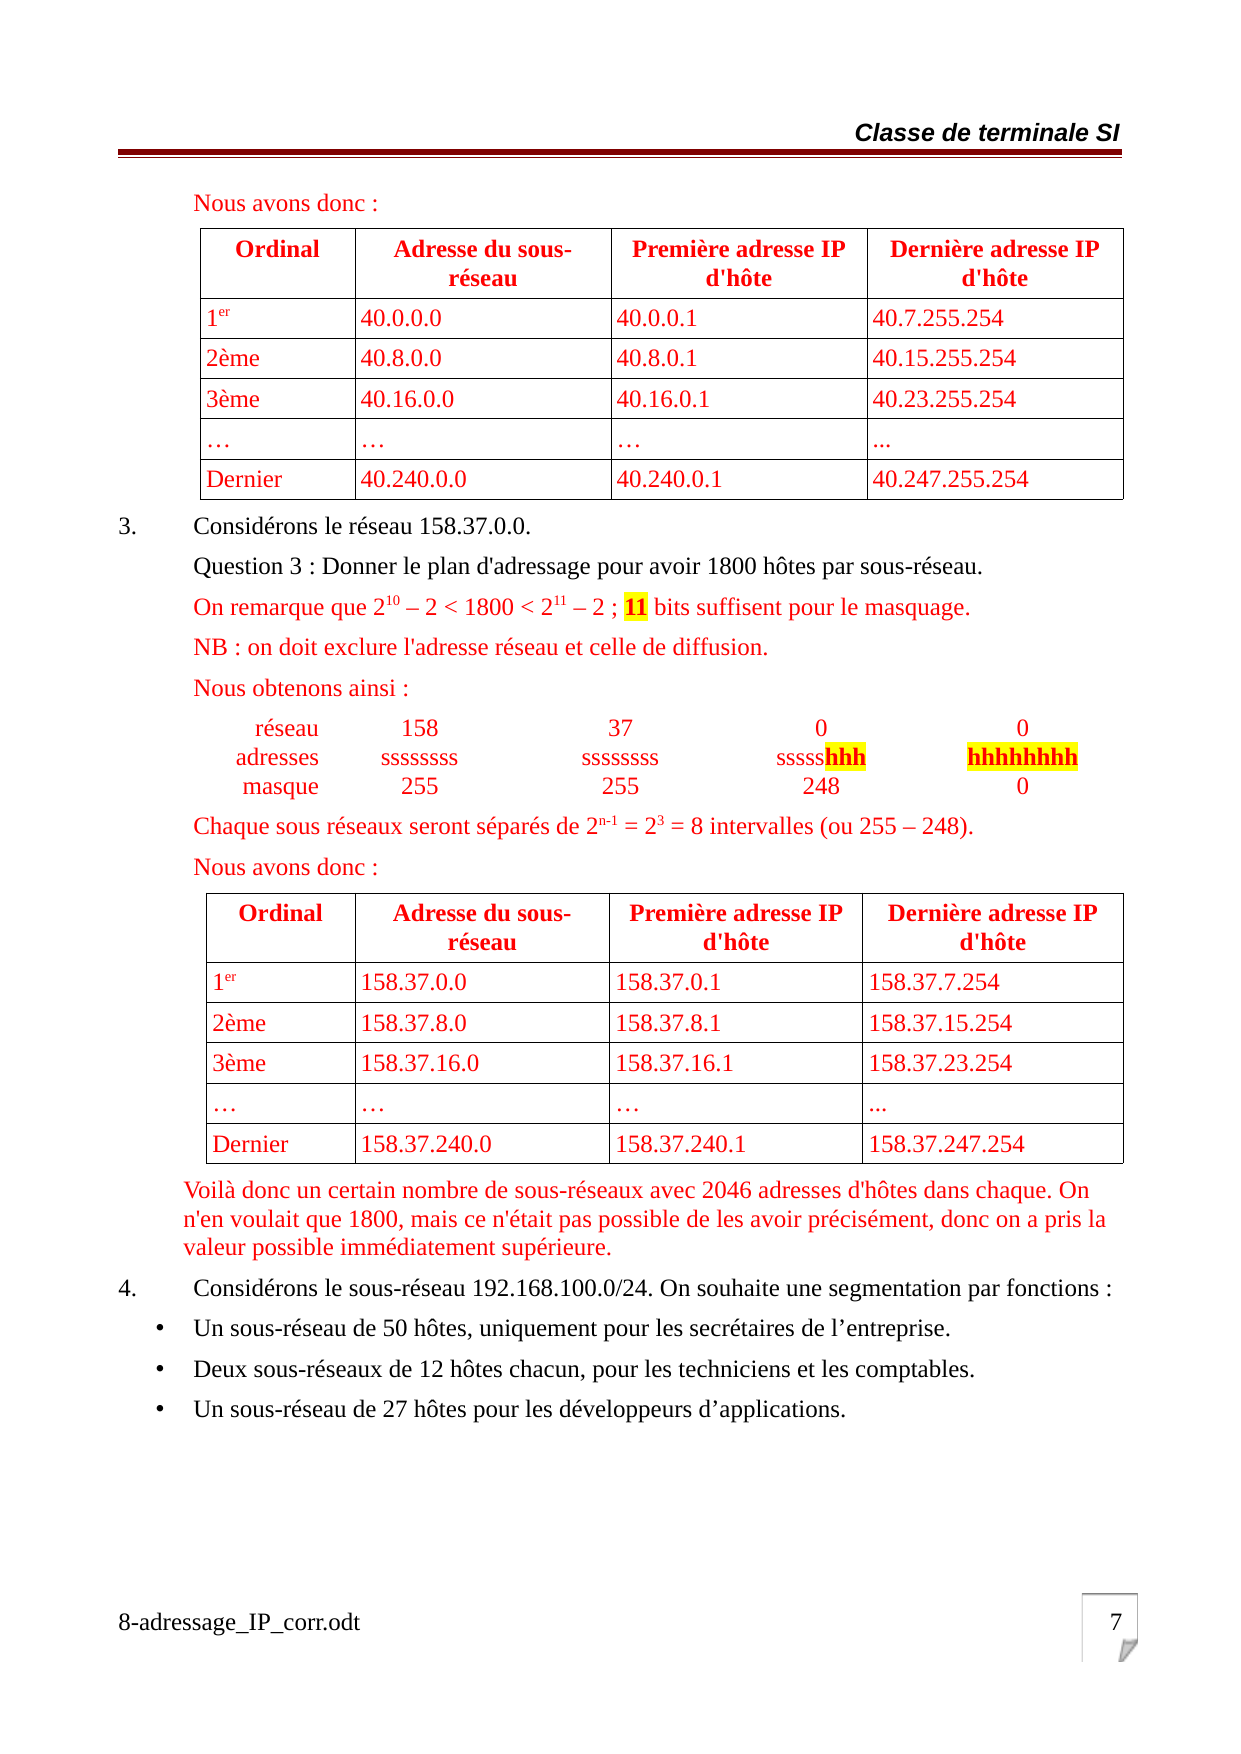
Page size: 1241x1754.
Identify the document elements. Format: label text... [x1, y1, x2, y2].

table_header 0 [720, 714, 922, 742]
table_cell 3ème [207, 1043, 355, 1082]
table_cell 248 [720, 771, 922, 800]
table_cell 158.37.8.1 [610, 1003, 862, 1042]
list Considérons le sous-réseau 192.168.100.0/24. On souhaite une segmentation par fonctions : [118, 1273, 1122, 1302]
table_cell 40.23.255.254 [868, 379, 1123, 418]
table_cell 158.37.16.1 [610, 1043, 862, 1082]
table_cell 1er [201, 299, 355, 338]
list Un sous-réseau de 27 hôtes pour les développeurs d’applications. [156, 1394, 1122, 1423]
table_cell masque [197, 771, 319, 800]
table_cell 40.247.255.254 [868, 460, 1123, 499]
table_cell … [610, 1084, 862, 1123]
table_cell adresses [197, 742, 319, 771]
table_cell ... [868, 419, 1123, 459]
table_cell 40.240.0.1 [612, 460, 867, 499]
table_cell ssssshhh [720, 742, 922, 771]
table_cell 40.16.0.1 [612, 379, 867, 418]
table_cell 255 [319, 771, 520, 800]
table_cell 158.37.0.1 [610, 963, 862, 1002]
table_header Première adresse IP d'hôte [610, 894, 862, 962]
table_cell 158.37.247.254 [863, 1124, 1123, 1163]
table_cell 40.0.0.1 [612, 299, 867, 338]
table_cell 40.0.0.0 [356, 299, 611, 338]
table_cell … [356, 419, 611, 459]
table_header 0 [922, 714, 1123, 742]
list Deux sous-réseaux de 12 hôtes chacun, pour les techniciens et les comptables. [156, 1354, 1122, 1383]
list Un sous-réseau de 50 hôtes, uniquement pour les secrétaires de l’entreprise. [156, 1313, 1122, 1342]
text Nous avons donc : [118, 188, 1122, 217]
table_cell hhhhhhhh [922, 742, 1123, 771]
table_cell 158.37.7.254 [863, 963, 1123, 1002]
table_cell … [207, 1084, 355, 1123]
table_cell 158.37.15.254 [863, 1003, 1123, 1042]
table_cell 158.37.8.0 [356, 1003, 609, 1042]
text Nous avons donc : [118, 852, 1122, 881]
table_cell Dernier [201, 460, 355, 499]
text On remarque que 210 – 2 < 1800 < 211 – 2 ; 11 bits suffisent pour le masquage. [118, 592, 1122, 621]
table_cell 3ème [201, 379, 355, 418]
table_cell 40.7.255.254 [868, 299, 1123, 338]
table_cell 40.8.0.0 [356, 339, 611, 378]
text Voilà donc un certain nombre de sous-réseaux avec 2046 adresses d'hôtes dans chaque. On n'en voulait que 1800, mais ce n'était pas possible de les avoir précisément, donc on a pris la valeur possible immédiatement supérieure. [183, 1175, 1122, 1261]
table_cell 40.240.0.0 [356, 460, 611, 499]
table_cell 40.15.255.254 [868, 339, 1123, 378]
text Chaque sous réseaux seront séparés de 2n-1 = 23 = 8 intervalles (ou 255 – 248). [118, 811, 1122, 840]
table_header Première adresse IP d'hôte [612, 229, 867, 297]
table_header Dernière adresse IP d'hôte [863, 894, 1123, 962]
table_cell 40.8.0.1 [612, 339, 867, 378]
table_header 158 [319, 714, 520, 742]
table_cell 158.37.16.0 [356, 1043, 609, 1082]
table_cell … [612, 419, 867, 459]
table_cell 2ème [207, 1003, 355, 1042]
table_cell 158.37.0.0 [356, 963, 609, 1002]
table_cell 40.16.0.0 [356, 379, 611, 418]
table_cell 158.37.240.1 [610, 1124, 862, 1163]
table_cell ssssssss [319, 742, 520, 771]
table_cell 255 [520, 771, 720, 800]
table_cell 158.37.23.254 [863, 1043, 1123, 1082]
text Nous obtenons ainsi : [118, 673, 1122, 702]
table_cell Dernier [207, 1124, 355, 1163]
table_cell 2ème [201, 339, 355, 378]
table_header Dernière adresse IP d'hôte [868, 229, 1123, 297]
table_cell ... [863, 1084, 1123, 1123]
text NB : on doit exclure l'adresse réseau et celle de diffusion. [118, 632, 1122, 661]
table_cell 158.37.240.0 [356, 1124, 609, 1163]
table_cell … [356, 1084, 609, 1123]
table_cell … [201, 419, 355, 459]
table_header Adresse du sous-réseau [356, 894, 609, 962]
table_header Ordinal [207, 894, 355, 962]
table_cell 1er [207, 963, 355, 1002]
table_header réseau [197, 714, 319, 742]
table_header 37 [520, 714, 720, 742]
table_header Ordinal [201, 229, 355, 297]
list Question 3 : Donner le plan d'adressage pour avoir 1800 hôtes par sous-réseau. [156, 551, 1122, 580]
list Considérons le réseau 158.37.0.0. [118, 511, 1122, 539]
table_cell 0 [922, 771, 1123, 800]
table_header Adresse du sous-réseau [356, 229, 611, 297]
table_cell ssssssss [520, 742, 720, 771]
